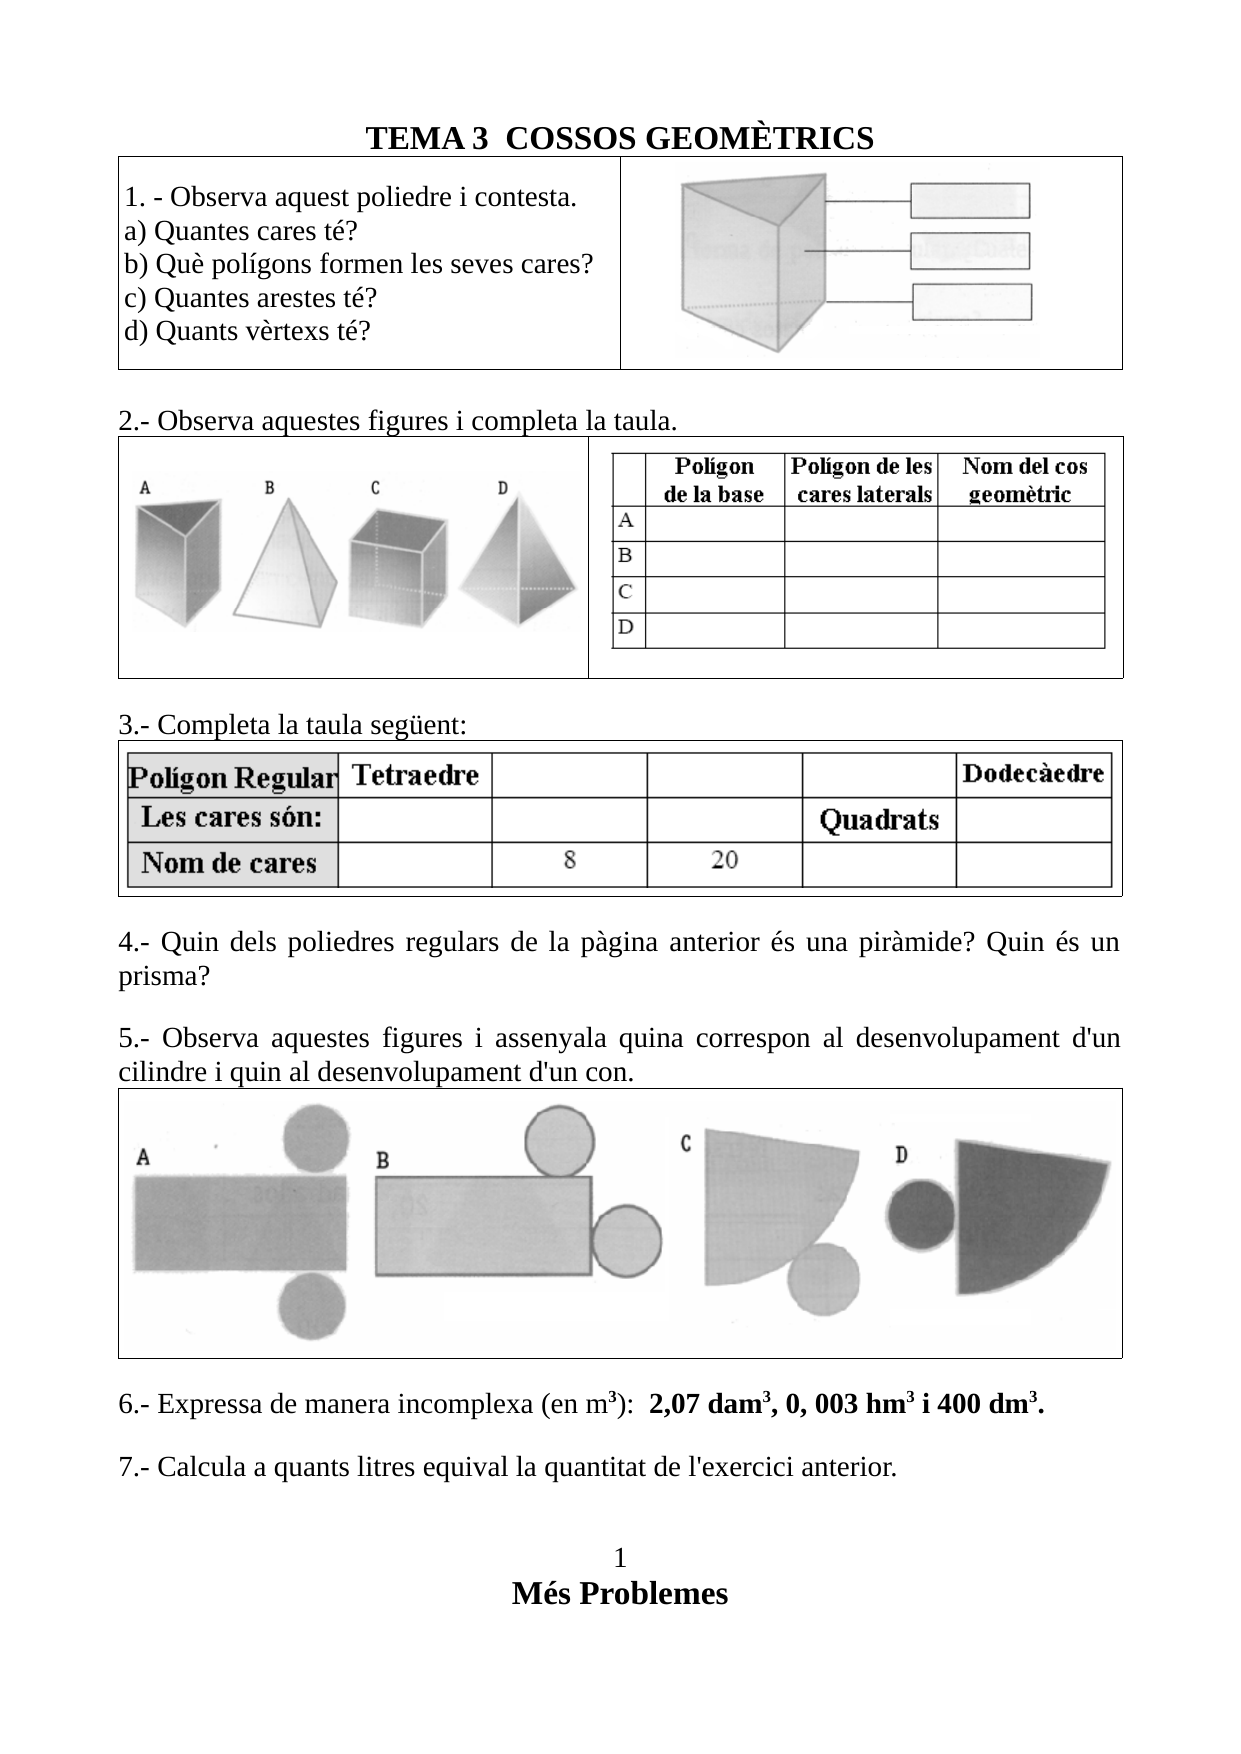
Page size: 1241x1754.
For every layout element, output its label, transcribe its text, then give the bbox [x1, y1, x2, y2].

text 7.- Calcula a quants litres equival la quantitat de l'exercici anterior. [118, 1449, 1122, 1482]
text TEMA 3 COSSOS GEOMÈTRICS [118, 118, 1122, 156]
table_header [119, 741, 1122, 896]
table_header [119, 437, 588, 678]
text 1 [118, 1540, 1122, 1573]
table_header 1. - Observa aquest poliedre i contesta. a) Quantes cares té? b) Què polígons formen les seves cares? c) Quantes arestes té? d) Quants vèrtexs té? [119, 157, 620, 369]
table_header [621, 157, 1122, 369]
table_header [589, 437, 1123, 678]
text 2.- Observa aquestes figures i completa la taula. [118, 403, 1122, 436]
table_header [119, 1089, 1122, 1358]
text 5.- Observa aquestes figures i assenyala quina correspon al desenvolupament d'un cilindre i quin al desenvolupament d'un con. [118, 1020, 1122, 1087]
text 6.- Expressa de manera incomplexa (en m3): 2,07 dam3, 0, 003 hm3 i 400 dm3. [118, 1387, 1122, 1420]
text 3.- Completa la taula següent: [118, 707, 1122, 740]
text 4.- Quin dels poliedres regulars de la pàgina anterior és una piràmide? Quin és un prisma? [118, 924, 1122, 992]
text Més Problemes [118, 1573, 1122, 1612]
